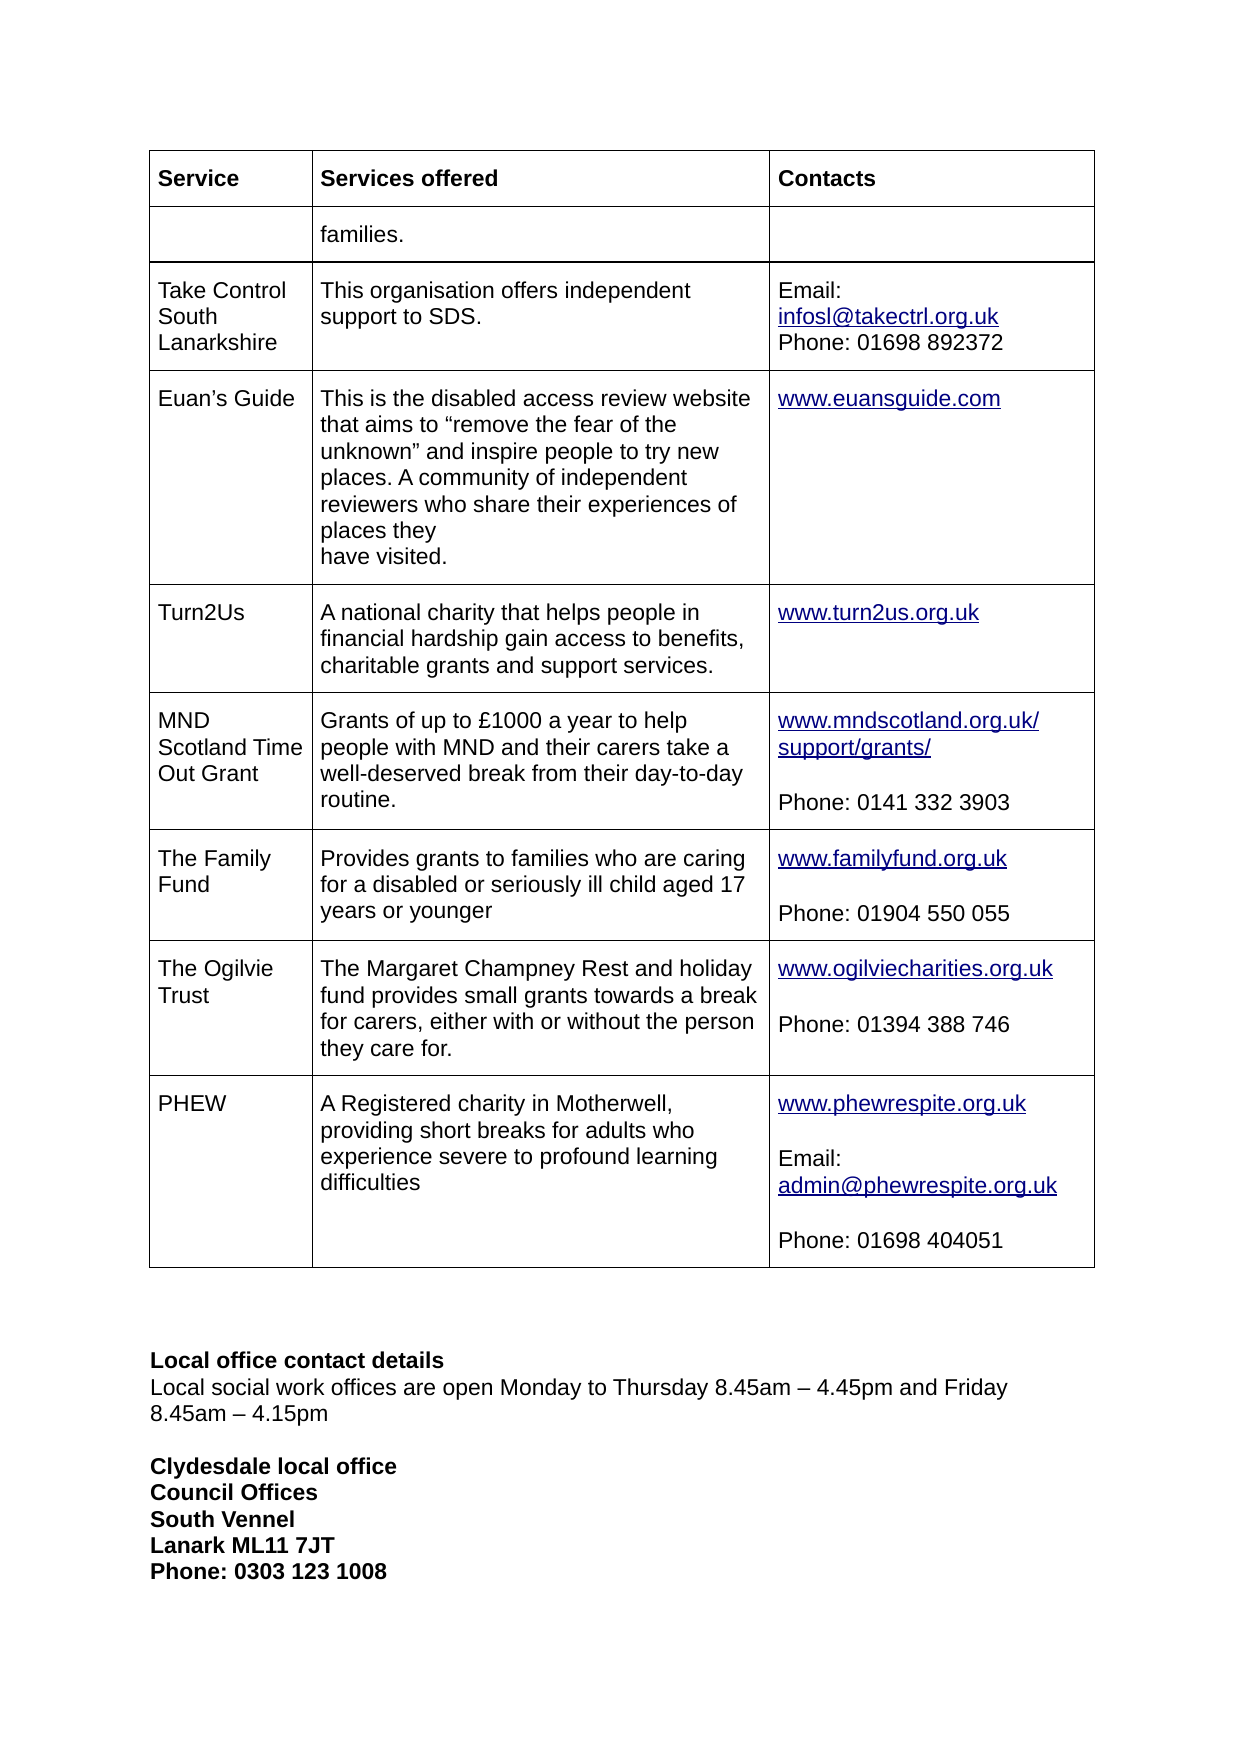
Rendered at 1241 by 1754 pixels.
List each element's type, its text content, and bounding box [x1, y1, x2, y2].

table_cell A national charity that helps people in financial hardship gain access to benefits, charitable grants and support services. [313, 585, 769, 692]
table_header Service [150, 151, 312, 206]
table_cell www.mndscotland.org.uk/support/grants/ Phone: 0141 332 3903 [770, 693, 1094, 829]
table_cell Turn2Us [150, 585, 312, 692]
table_cell families. [313, 207, 769, 261]
table_cell MND Scotland Time Out Grant [150, 693, 312, 829]
text Phone: 0303 123 1008 [150, 1558, 1090, 1584]
table_header Contacts [770, 151, 1094, 206]
table_cell This organisation offers independent support to SDS. [313, 263, 769, 370]
text Local office contact details [150, 1347, 1090, 1374]
table_cell The Ogilvie Trust [150, 941, 312, 1075]
text Clydesdale local office [150, 1453, 1090, 1479]
table_cell The Margaret Champney Rest and holiday fund provides small grants towards a break for carers, either with or without the person they care for. [313, 941, 769, 1075]
table_cell www.euansguide.com [770, 371, 1094, 584]
text Council Offices [150, 1479, 1090, 1506]
text South Vennel [150, 1506, 1090, 1532]
table_cell A Registered charity in Motherwell, providing short breaks for adults who experience severe to profound learning difficulties [313, 1076, 769, 1267]
table_header Services offered [313, 151, 769, 206]
table_cell Take Control South Lanarkshire [150, 263, 312, 370]
text Lanark ML11 7JT [150, 1532, 1090, 1558]
table_cell [150, 207, 312, 261]
table_cell This is the disabled access review website that aims to “remove the fear of the unknown” and inspire people to try new places. A community of independent reviewers who share their experiences of places they have visited. [313, 371, 769, 584]
text Local social work offices are open Monday to Thursday 8.45am – 4.45pm and Friday 8.45am – 4.15pm [150, 1374, 1090, 1426]
table_cell [770, 207, 1094, 261]
table_cell www.turn2us.org.uk [770, 585, 1094, 692]
table_cell Email: infosl@takectrl.org.uk Phone: 01698 892372 [770, 263, 1094, 370]
table_cell Grants of up to £1000 a year to help people with MND and their carers take a well-deserved break from their day-to-day routine. [313, 693, 769, 829]
table_cell www.ogilviecharities.org.uk Phone: 01394 388 746 [770, 941, 1094, 1075]
table_cell Provides grants to families who are caring for a disabled or seriously ill child aged 17 years or younger [313, 830, 769, 940]
table_cell Euan’s Guide [150, 371, 312, 584]
table_cell www.familyfund.org.uk Phone: 01904 550 055 [770, 830, 1094, 940]
table_cell www.phewrespite.org.uk Email: admin@phewrespite.org.uk Phone: 01698 404051 [770, 1076, 1094, 1267]
table_cell PHEW [150, 1076, 312, 1267]
table_cell The Family Fund [150, 830, 312, 940]
